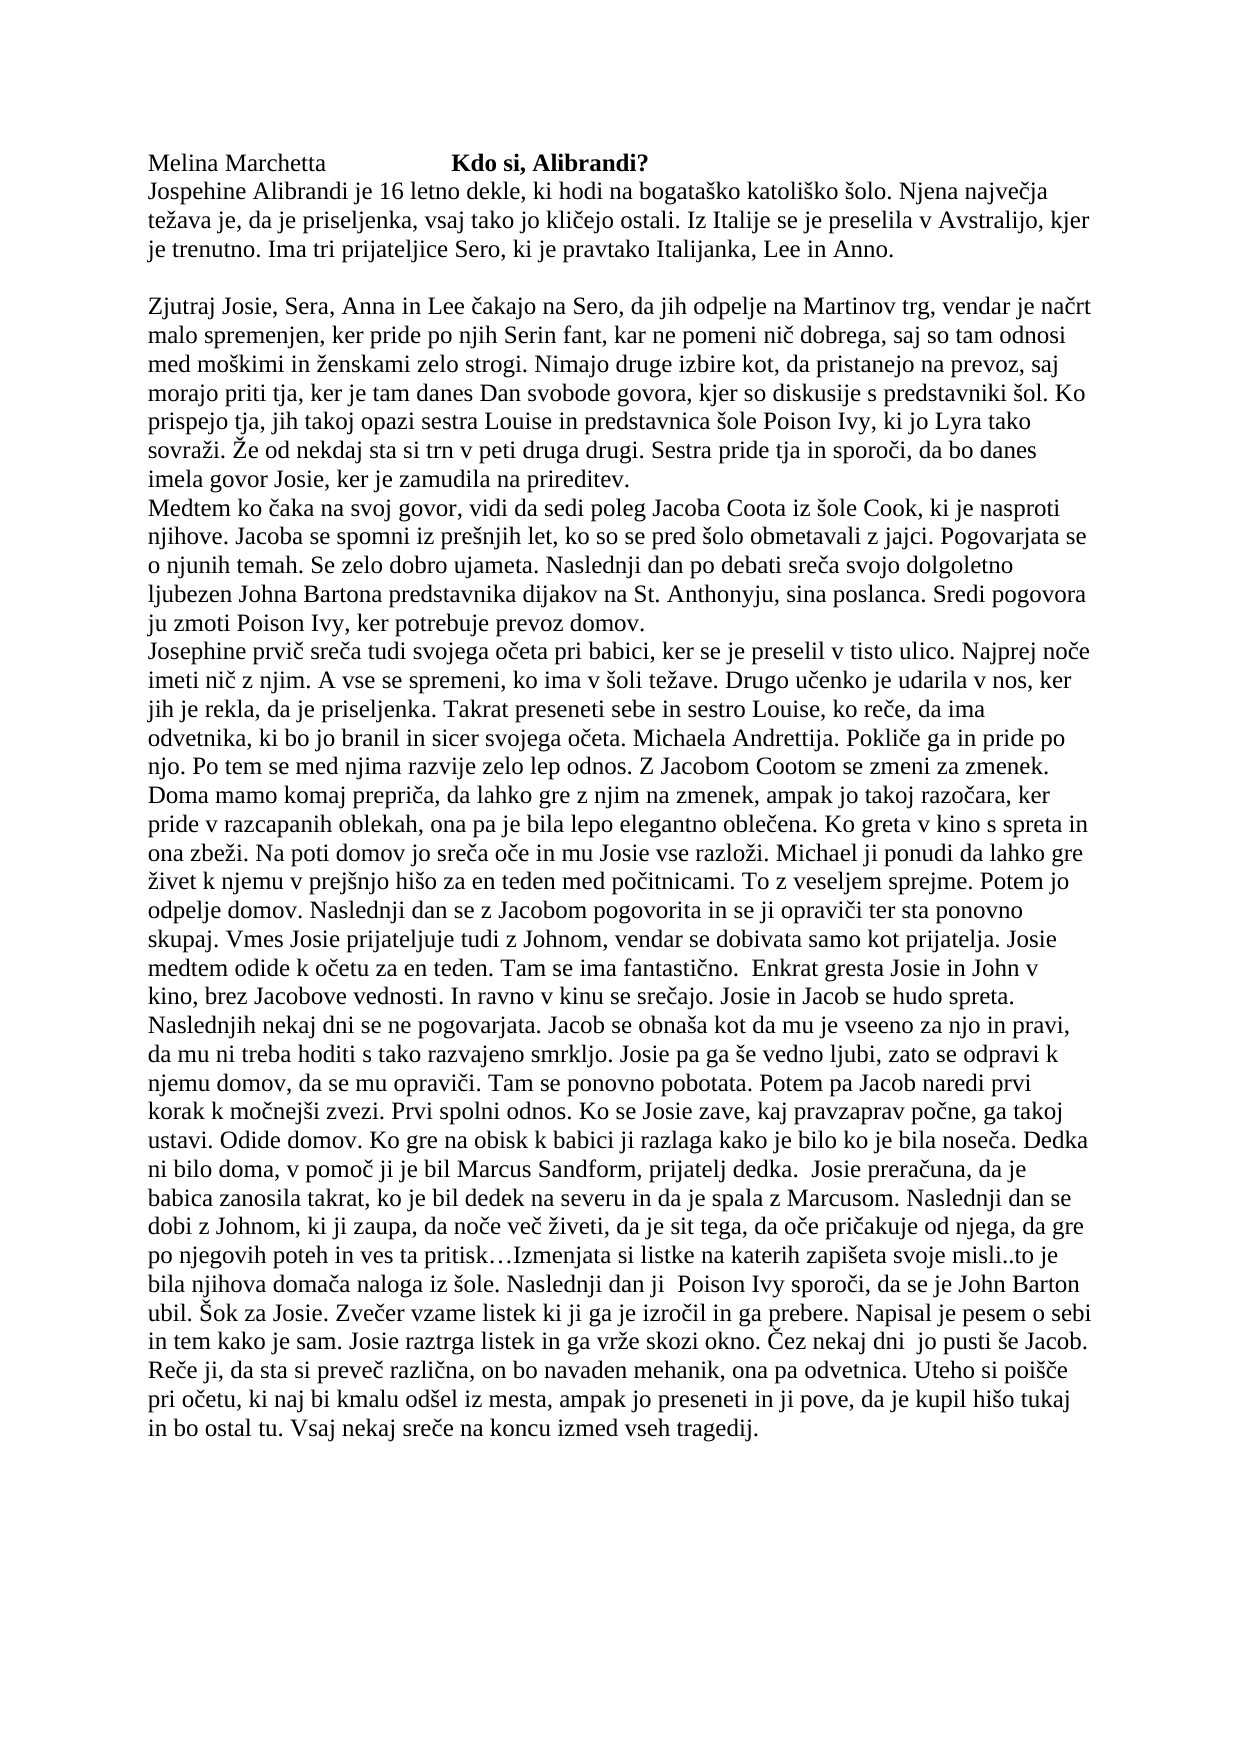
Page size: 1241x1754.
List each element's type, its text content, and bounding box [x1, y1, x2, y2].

text Zjutraj Josie, Sera, Anna in Lee čakajo na Sero, da jih odpelje na Martinov trg, vendar je načrt malo spremenjen, ker pride po njih Serin fant, kar ne pomeni nič dobrega, saj so tam odnosi med moškimi in ženskami zelo strogi. Nimajo druge izbire kot, da pristanejo na prevoz, saj morajo priti tja, ker je tam danes Dan svobode govora, kjer so diskusije s predstavniki šol. Ko prispejo tja, jih takoj opazi sestra Louise in predstavnica šole Poison Ivy, ki jo Lyra tako sovraži. Že od nekdaj sta si trn v peti druga drugi. Sestra pride tja in sporoči, da bo danes imela govor Josie, ker je zamudila na prireditev. [148, 291, 1093, 493]
text Josephine prvič sreča tudi svojega očeta pri babici, ker se je preselil v tisto ulico. Najprej noče imeti nič z njim. A vse se spremeni, ko ima v šoli težave. Drugo učenko je udarila v nos, ker jih je rekla, da je priseljenka. Takrat preseneti sebe in sestro Louise, ko reče, da ima odvetnika, ki bo jo branil in sicer svojega očeta. Michaela Andrettija. Pokliče ga in pride po njo. Po tem se med njima razvije zelo lep odnos. Z Jacobom Cootom se zmeni za zmenek. Doma mamo komaj prepriča, da lahko gre z njim na zmenek, ampak jo takoj razočara, ker pride v razcapanih oblekah, ona pa je bila lepo elegantno oblečena. Ko greta v kino s spreta in ona zbeži. Na poti domov jo sreča oče in mu Josie vse razloži. Michael ji ponudi da lahko gre živet k njemu v prejšnjo hišo za en teden med počitnicami. To z veseljem sprejme. Potem jo odpelje domov. Naslednji dan se z Jacobom pogovorita in se ji opraviči ter sta ponovno skupaj. Vmes Josie prijateljuje tudi z Johnom, vendar se dobivata samo kot prijatelja. Josie medtem odide k očetu za en teden. Tam se ima fantastično. Enkrat gresta Josie in John v kino, brez Jacobove vednosti. In ravno v kinu se srečajo. Josie in Jacob se hudo spreta. Naslednjih nekaj dni se ne pogovarjata. Jacob se obnaša kot da mu je vseeno za njo in pravi, da mu ni treba hoditi s tako razvajeno smrkljo. Josie pa ga še vedno ljubi, zato se odpravi k njemu domov, da se mu opraviči. Tam se ponovno pobotata. Potem pa Jacob naredi prvi korak k močnejši zvezi. Prvi spolni odnos. Ko se Josie zave, kaj pravzaprav počne, ga takoj ustavi. Odide domov. Ko gre na obisk k babici ji razlaga kako je bilo ko je bila noseča. Dedka ni bilo doma, v pomoč ji je bil Marcus Sandform, prijatelj dedka. Josie preračuna, da je babica zanosila takrat, ko je bil dedek na severu in da je spala z Marcusom. Naslednji dan se dobi z Johnom, ki ji zaupa, da noče več živeti, da je sit tega, da oče pričakuje od njega, da gre po njegovih poteh in ves ta pritisk…Izmenjata si listke na katerih zapišeta svoje misli..to je bila njihova domača naloga iz šole. Naslednji dan ji Poison Ivy sporoči, da se je John Barton ubil. Šok za Josie. Zvečer vzame listek ki ji ga je izročil in ga prebere. Napisal je pesem o sebi in tem kako je sam. Josie raztrga listek in ga vrže skozi okno. Čez nekaj dni jo pusti še Jacob. Reče ji, da sta si preveč različna, on bo navaden mehanik, ona pa odvetnica. Uteho si poišče pri očetu, ki naj bi kmalu odšel iz mesta, ampak jo preseneti in ji pove, da je kupil hišo tukaj in bo ostal tu. Vsaj nekaj sreče na koncu izmed vseh tragedij. [148, 636, 1093, 1441]
text Melina Marchetta Kdo si, Alibrandi? [148, 148, 1093, 176]
text Jospehine Alibrandi je 16 letno dekle, ki hodi na bogataško katoliško šolo. Njena največja težava je, da je priseljenka, vsaj tako jo kličejo ostali. Iz Italije se je preselila v Avstralijo, kjer je trenutno. Ima tri prijateljice Sero, ki je pravtako Italijanka, Lee in Anno. [148, 176, 1093, 263]
text Medtem ko čaka na svoj govor, vidi da sedi poleg Jacoba Coota iz šole Cook, ki je nasproti njihove. Jacoba se spomni iz prešnjih let, ko so se pred šolo obmetavali z jajci. Pogovarjata se o njunih temah. Se zelo dobro ujameta. Naslednji dan po debati sreča svojo dolgoletno ljubezen Johna Bartona predstavnika dijakov na St. Anthonyju, sina poslanca. Sredi pogovora ju zmoti Poison Ivy, ker potrebuje prevoz domov. [148, 493, 1093, 636]
